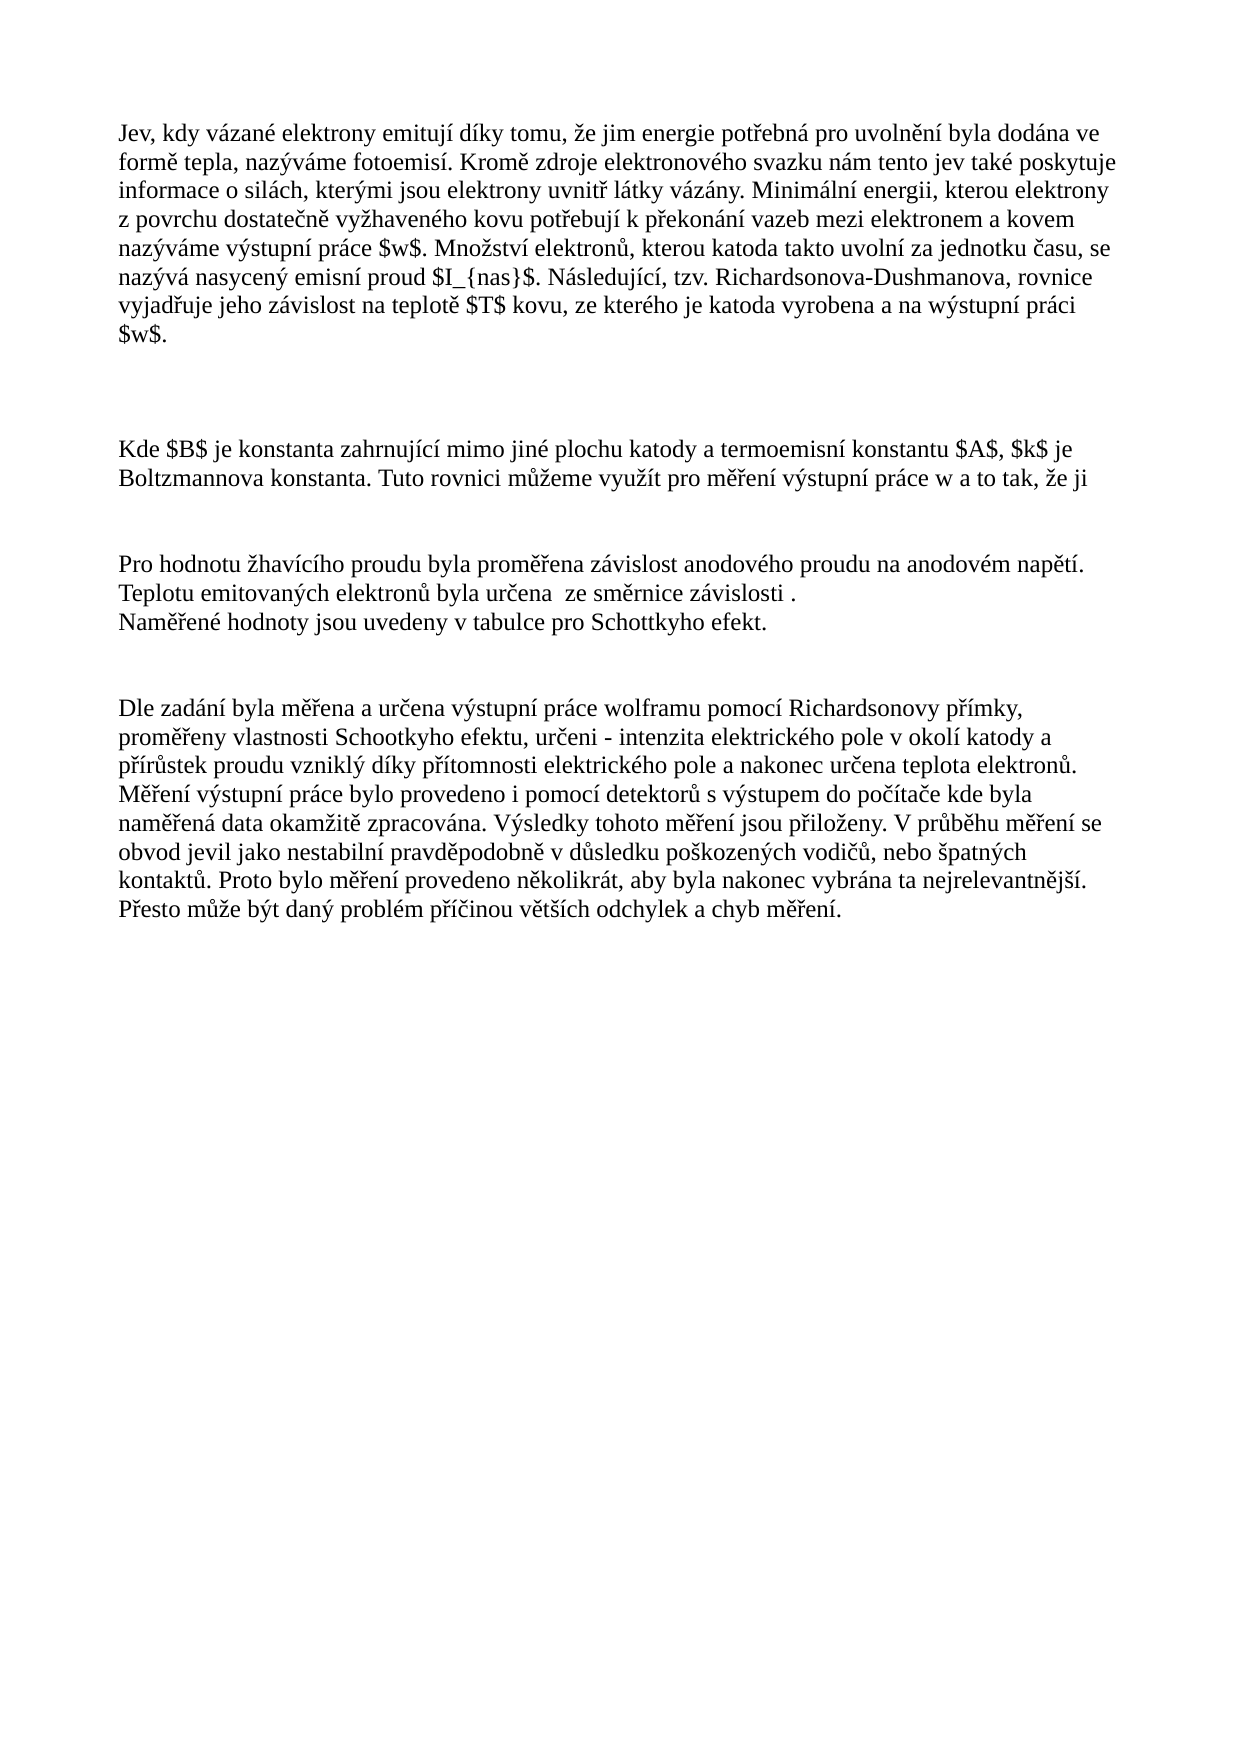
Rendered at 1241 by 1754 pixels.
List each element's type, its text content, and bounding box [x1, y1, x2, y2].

text Dle zadání byla měřena a určena výstupní práce wolframu pomocí Richardsonovy přímky, proměřeny vlastnosti Schootkyho efektu, určeni - intenzita elektrického pole v okolí katody a přírůstek proudu vzniklý díky přítomnosti elektrického pole a nakonec určena teplota elektronů. Měření výstupní práce bylo provedeno i pomocí detektorů s výstupem do počítače kde byla naměřená data okamžitě zpracována. Výsledky tohoto měření jsou přiloženy. V průběhu měření se obvod jevil jako nestabilní pravděpodobně v důsledku poškozených vodičů, nebo špatných kontaktů. Proto bylo měření provedeno několikrát, aby byla nakonec vybrána ta nejrelevantnější. Přesto může být daný problém příčinou větších odchylek a chyb měření. [118, 693, 1122, 923]
text Boltzmannova konstanta. Tuto rovnici můžeme využít pro měření výstupní práce w a to tak, že ji [118, 463, 1122, 492]
text Teplotu emitovaných elektronů byla určena ze směrnice závislosti . [118, 578, 1122, 607]
text Kde $B$ je konstanta zahrnující mimo jiné plochu katody a termoemisní konstantu $A$, $k$ je [118, 434, 1122, 463]
text Pro hodnotu žhavícího proudu byla proměřena závislost anodového proudu na anodovém napětí. [118, 549, 1122, 578]
text Jev, kdy vázané elektrony emitují díky tomu, že jim energie potřebná pro uvolnění byla dodána ve formě tepla, nazýváme fotoemisí. Kromě zdroje elektronového svazku nám tento jev také poskytuje informace o silách, kterými jsou elektrony uvnitř látky vázány. Minimální energii, kterou elektrony z povrchu dostatečně vyžhaveného kovu potřebují k překonání vazeb mezi elektronem a kovem nazýváme výstupní práce $w$. Množství elektronů, kterou katoda takto uvolní za jednotku času, se nazývá nasycený emisní proud $I_{nas}$. Následující, tzv. Richardsonova-Dushmanova, rovnice vyjadřuje jeho závislost na teplotě $T$ kovu, ze kterého je katoda vyrobena a na wýstupní práci $w$. [118, 118, 1122, 348]
text Naměřené hodnoty jsou uvedeny v tabulce pro Schottkyho efekt. [118, 607, 1122, 636]
